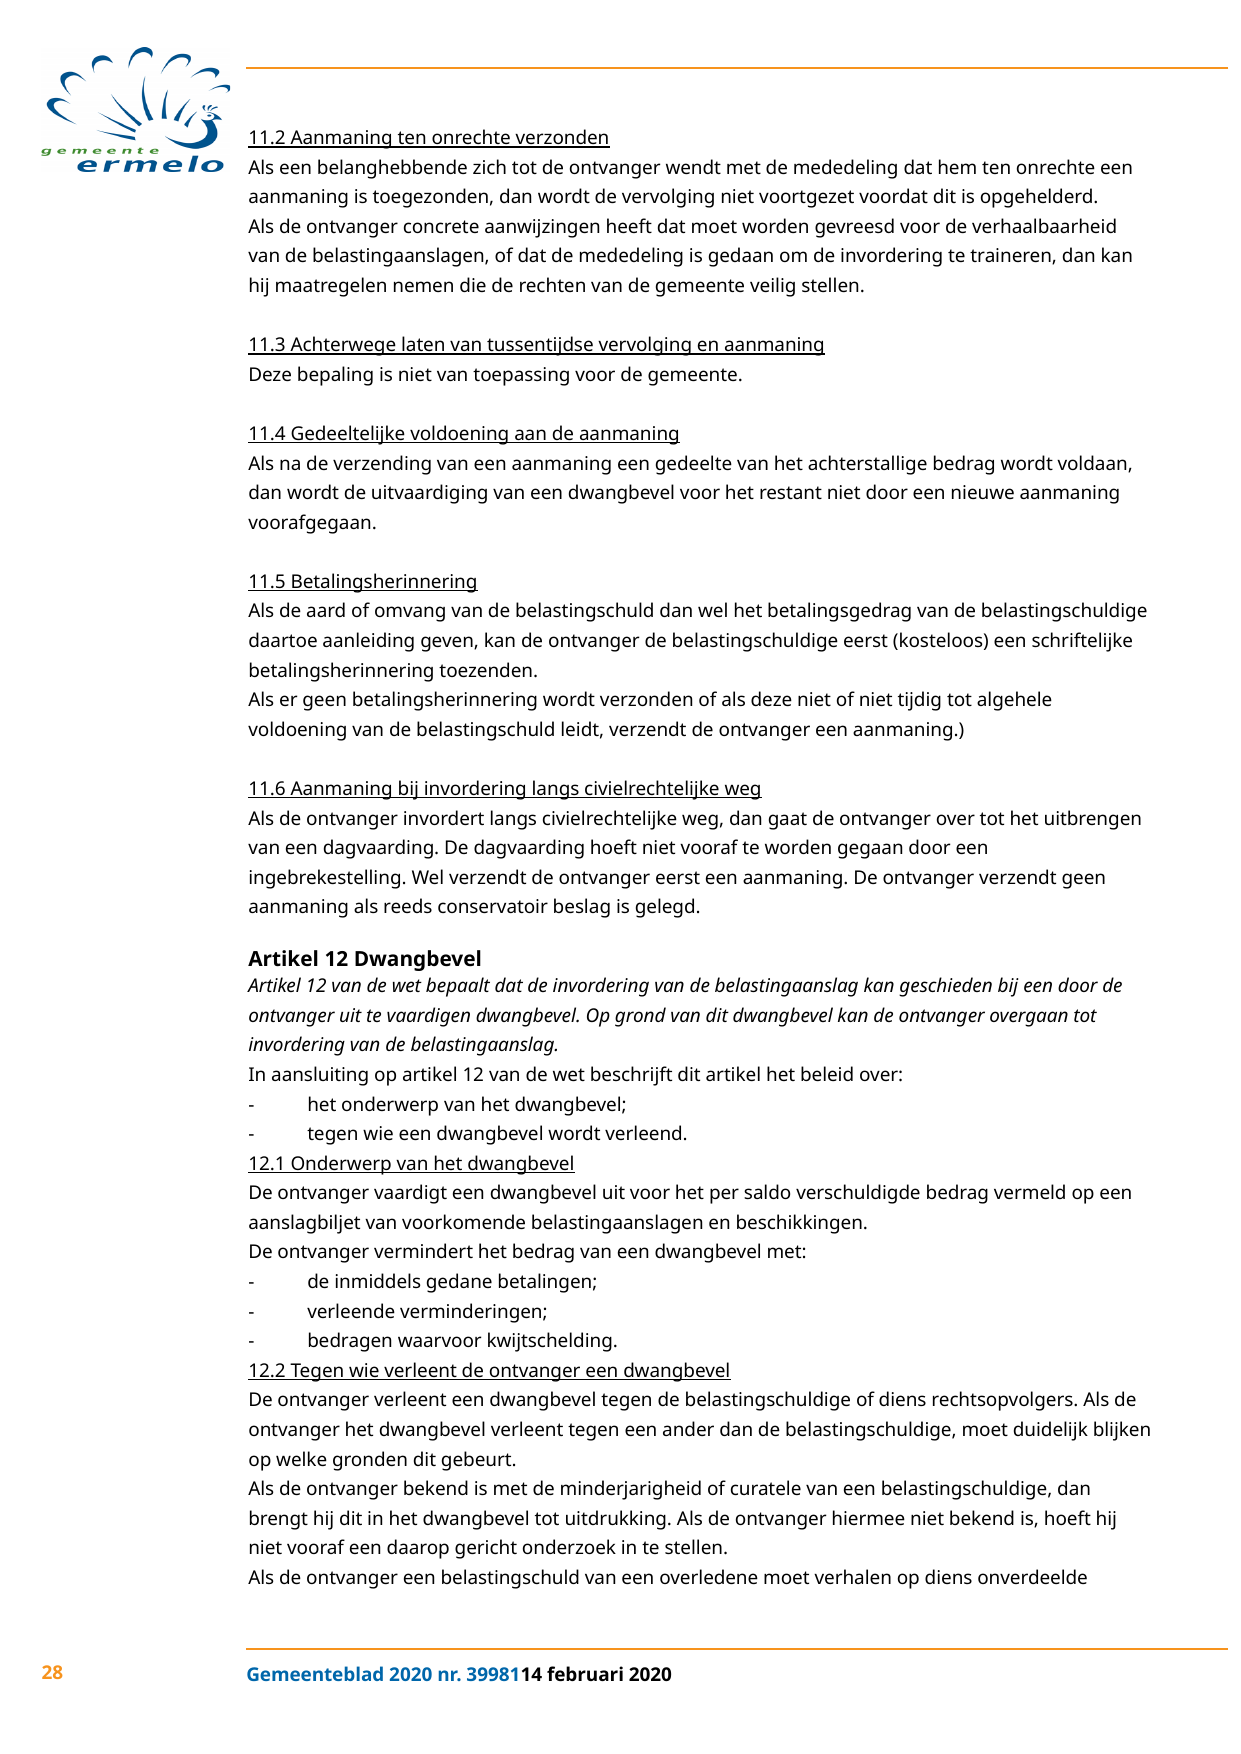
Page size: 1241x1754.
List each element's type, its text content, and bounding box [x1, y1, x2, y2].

list de inmiddels gedane betalingen; [248, 1268, 1152, 1294]
text De ontvanger vaardigt een dwangbevel uit voor het per saldo verschuldigde bedrag vermeld op een aanslagbiljet van voorkomende belastingaanslagen en beschikkingen. [248, 1179, 1152, 1235]
text In aansluiting op artikel 12 van de wet beschrijft dit artikel het beleid over: [248, 1061, 1152, 1087]
picture [41, 47, 231, 172]
list tegen wie een dwangbevel wordt verleend. [248, 1120, 1152, 1146]
text Als de ontvanger invordert langs civielrechtelijke weg, dan gaat de ontvanger over tot het uitbrengen van een dagvaarding. De dagvaarding hoeft niet vooraf te worden gegaan door een ingebrekestelling. Wel verzendt de ontvanger eerst een aanmaning. De ontvanger verzendt geen aanmaning als reeds conservatoir beslag is gelegd. [248, 805, 1152, 919]
list bedragen waarvoor kwijtschelding. [248, 1327, 1152, 1353]
text Artikel 12 Dwangbevel [248, 944, 1152, 972]
text 11.2 Aanmaning ten onrechte verzonden [248, 124, 1152, 150]
text 12.1 Onderwerp van het dwangbevel [248, 1150, 1152, 1176]
text Deze bepaling is niet van toepassing voor de gemeente. [248, 361, 1152, 387]
text 11.3 Achterwege laten van tussentijdse vervolging en aanmaning [248, 331, 1152, 357]
text De ontvanger verleent een dwangbevel tegen de belastingschuldige of diens rechtsopvolgers. Als de ontvanger het dwangbevel verleent tegen een ander dan de belastingschuldige, moet duidelijk blijken op welke gronden dit gebeurt. [248, 1387, 1152, 1471]
text Als de ontvanger concrete aanwijzingen heeft dat moet worden gevreesd voor de verhaalbaarheid van de belastingaanslagen, of dat de mededeling is gedaan om de invordering te traineren, dan kan hij maatregelen nemen die de rechten van de gemeente veilig stellen. [248, 213, 1152, 298]
text Als de aard of omvang van de belastingschuld dan wel het betalingsgedrag van de belastingschuldige daartoe aanleiding geven, kan de ontvanger de belastingschuldige eerst (kosteloos) een schriftelijke betalingsherinnering toezenden. [248, 598, 1152, 683]
text Als de ontvanger een belastingschuld van een overledene moet verhalen op diens onverdeelde [248, 1564, 1152, 1590]
text Als na de verzending van een aanmaning een gedeelte van het achterstallige bedrag wordt voldaan, dan wordt de uitvaardiging van een dwangbevel voor het restant niet door een nieuwe aanmaning voorafgegaan. [248, 450, 1152, 535]
text Als de ontvanger bekend is met de minderjarigheid of curatele van een belastingschuldige, dan brengt hij dit in het dwangbevel tot uitdrukking. Als de ontvanger hiermee niet bekend is, hoeft hij niet vooraf een daarop gericht onderzoek in te stellen. [248, 1475, 1152, 1560]
text Als een belanghebbende zich tot de ontvanger wendt met de mededeling dat hem ten onrechte een aanmaning is toegezonden, dan wordt de vervolging niet voortgezet voordat dit is opgehelderd. [248, 154, 1152, 209]
text 11.6 Aanmaning bij invordering langs civielrechtelijke weg [248, 775, 1152, 801]
text 12.2 Tegen wie verleent de ontvanger een dwangbevel [248, 1357, 1152, 1383]
text Als er geen betalingsherinnering wordt verzonden of als deze niet of niet tijdig tot algehele voldoening van de belastingschuld leidt, verzendt de ontvanger een aanmaning.) [248, 686, 1152, 742]
text De ontvanger vermindert het bedrag van een dwangbevel met: [248, 1239, 1152, 1264]
text 11.5 Betalingsherinnering [248, 568, 1152, 594]
list het onderwerp van het dwangbevel; [248, 1091, 1152, 1116]
text Artikel 12 van de wet bepaalt dat de invordering van de belastingaanslag kan geschieden bij een door de ontvanger uit te vaardigen dwangbevel. Op grond van dit dwangbevel kan de ontvanger overgaan tot invordering van de belastingaanslag. [248, 972, 1152, 1057]
list verleende verminderingen; [248, 1298, 1152, 1323]
text 11.4 Gedeeltelijke voldoening aan de aanmaning [248, 420, 1152, 446]
